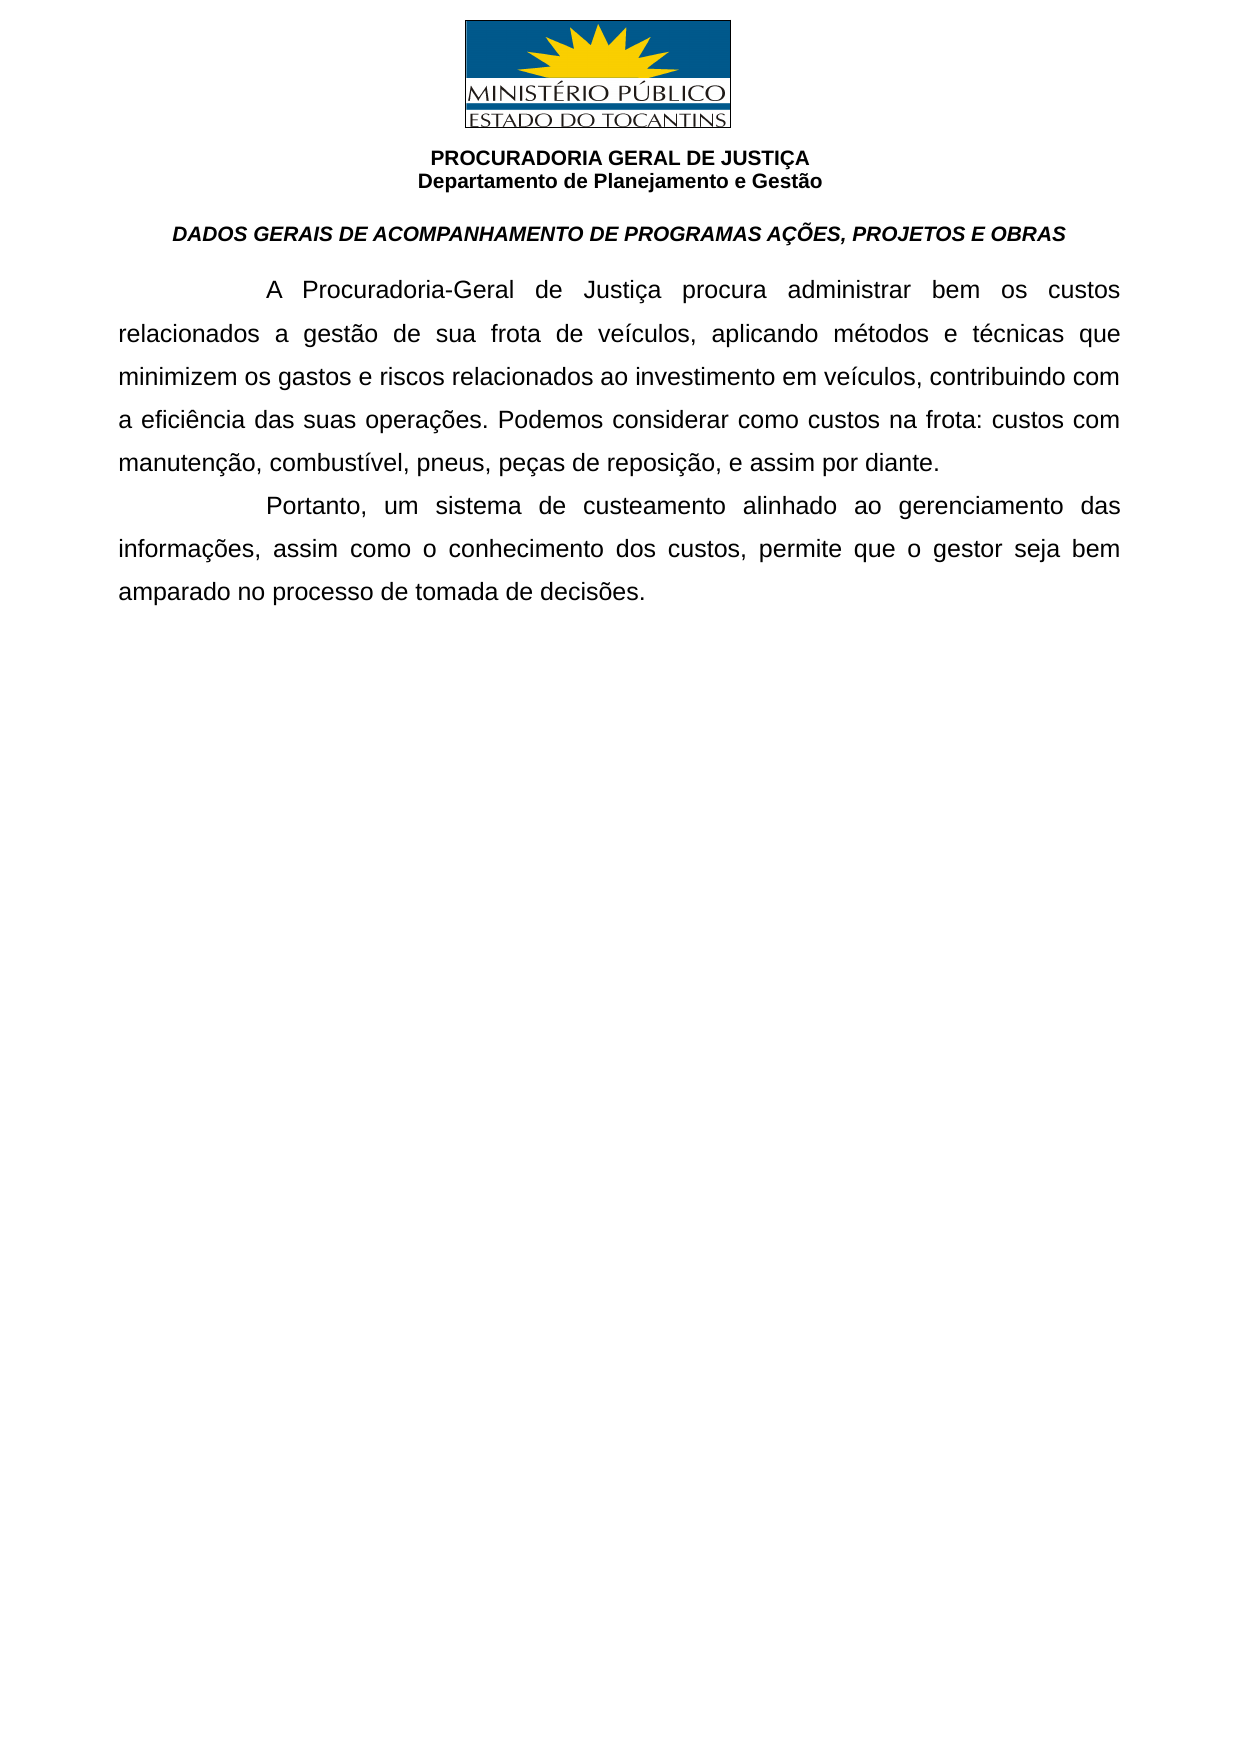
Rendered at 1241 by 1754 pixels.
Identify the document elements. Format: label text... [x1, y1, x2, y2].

text Portanto, um sistema de custeamento alinhado ao gerenciamento das informações, assim como o conhecimento dos custos, permite que o gestor seja bem amparado no processo de tomada de decisões. [118, 491, 1122, 606]
text A Procuradoria-Geral de Justiça procura administrar bem os custos relacionados a gestão de sua frota de veículos, aplicando métodos e técnicas que minimizem os gastos e riscos relacionados ao investimento em veículos, contribuindo com a eficiência das suas operações. Podemos considerar como custos na frota: custos com manutenção, combustível, pneus, peças de reposição, e assim por diante. [118, 275, 1122, 477]
picture [466, 21, 730, 127]
